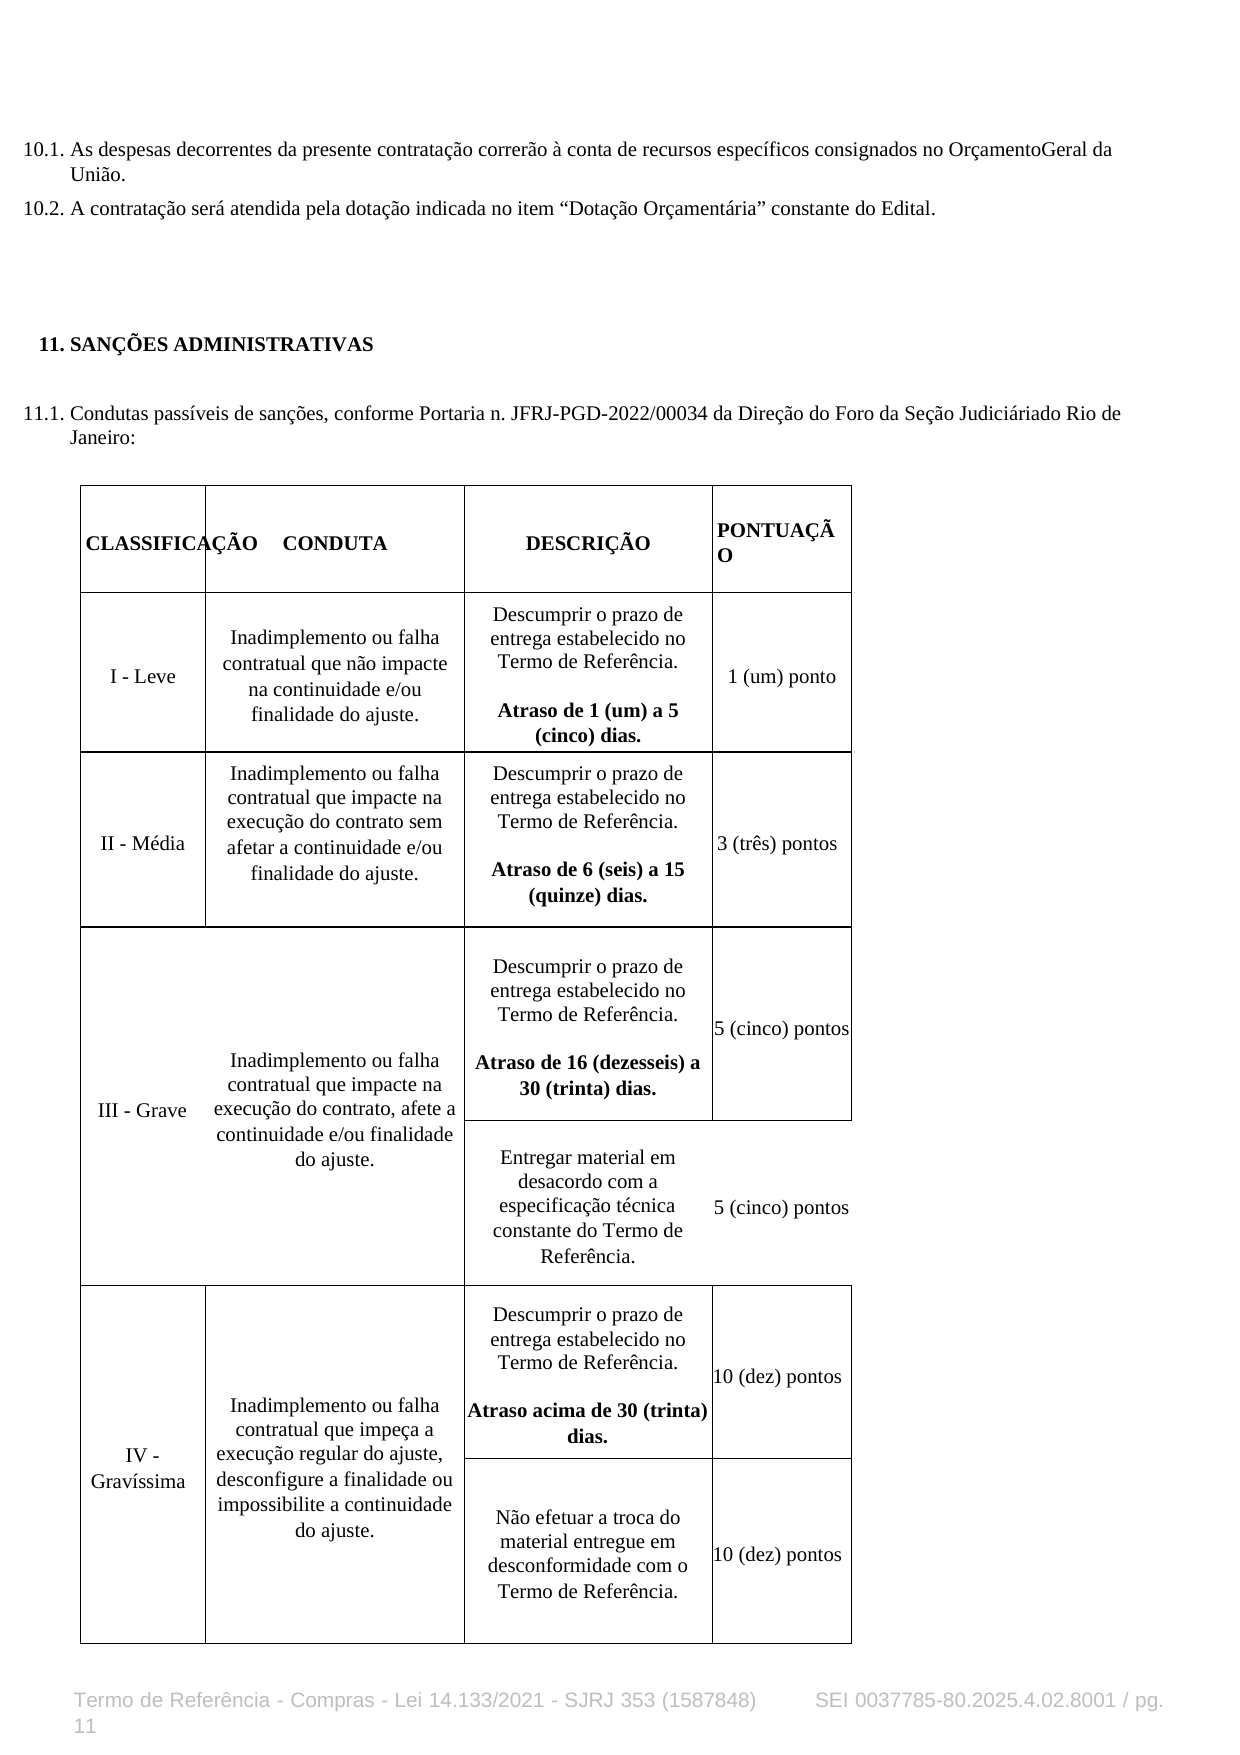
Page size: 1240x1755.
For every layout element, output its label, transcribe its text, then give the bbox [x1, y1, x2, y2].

table_cell I - Leve [81, 593, 205, 751]
list As despesas decorrentes da presente contratação correrão à conta de recursos específicos consignados no OrçamentoGeral da União. [23, 137, 1157, 186]
table_header DESCRIÇÃO [465, 486, 712, 592]
table_header CLASSIFIC [81, 486, 205, 592]
table_cell Inadimplemento ou falha contratual que impacte na execução do contrato, afete a continuidade e/ou finalidade do ajuste. [206, 928, 464, 1285]
table_cell Inadimplemento ou falha contratual que impeça a execução regular do ajuste, desconfigure a finalidade ou impossibilite a continuidade do ajuste. [206, 1286, 464, 1642]
table_cell 1 (um) ponto [713, 593, 851, 751]
table_cell 5 (cinco) pontos [712, 1121, 852, 1285]
table_cell Descumprir o prazo de entrega estabelecido no Termo de Referência. Atraso acima de 30 (trinta) dias. [465, 1286, 712, 1458]
table_cell 3 (três) pontos [713, 753, 851, 926]
table_cell Descumprir o prazo de entrega estabelecido no Termo de Referência. Atraso de 6 (seis) a 15 (quinze) dias. [465, 753, 712, 926]
table_header PONTUAÇÃO [713, 486, 851, 592]
table_cell III - Grave [81, 928, 206, 1285]
table_cell Inadimplemento ou falha contratual que impacte na execução do contrato sem afetar a continuidade e/ou finalidade do ajuste. [206, 753, 464, 926]
table_cell II - Média [81, 753, 205, 926]
list A contratação será atendida pela dotação indicada no item “Dotação Orçamentária” constante do Edital. [23, 196, 1157, 220]
table_header AÇÃO CONDUTA [206, 486, 464, 592]
table_cell Não efetuar a troca do material entregue em desconformidade com o Termo de Referência. [465, 1459, 712, 1642]
table_cell 10 (dez) pontos [713, 1286, 851, 1458]
table_cell IV - Gravíssima [81, 1286, 205, 1642]
list Condutas passíveis de sanções, conforme Portaria n. JFRJ-PGD-2022/00034 da Direção do Foro da Seção Judiciáriado Rio de Janeiro: [23, 401, 1157, 449]
table_cell Entregar material em desacordo com a especificação técnica constante do Termo de Referência. [465, 1121, 712, 1285]
list SANÇÕES ADMINISTRATIVAS [38, 332, 1159, 356]
table_cell Descumprir o prazo de entrega estabelecido no Termo de Referência. Atraso de 16 (dezesseis) a 30 (trinta) dias. [465, 928, 712, 1120]
table_cell 10 (dez) pontos [713, 1459, 851, 1642]
table_cell 5 (cinco) pontos [713, 928, 851, 1120]
table_cell Inadimplemento ou falha contratual que não impacte na continuidade e/ou finalidade do ajuste. [206, 593, 464, 751]
table_cell Descumprir o prazo de entrega estabelecido no Termo de Referência. Atraso de 1 (um) a 5 (cinco) dias. [465, 593, 712, 751]
